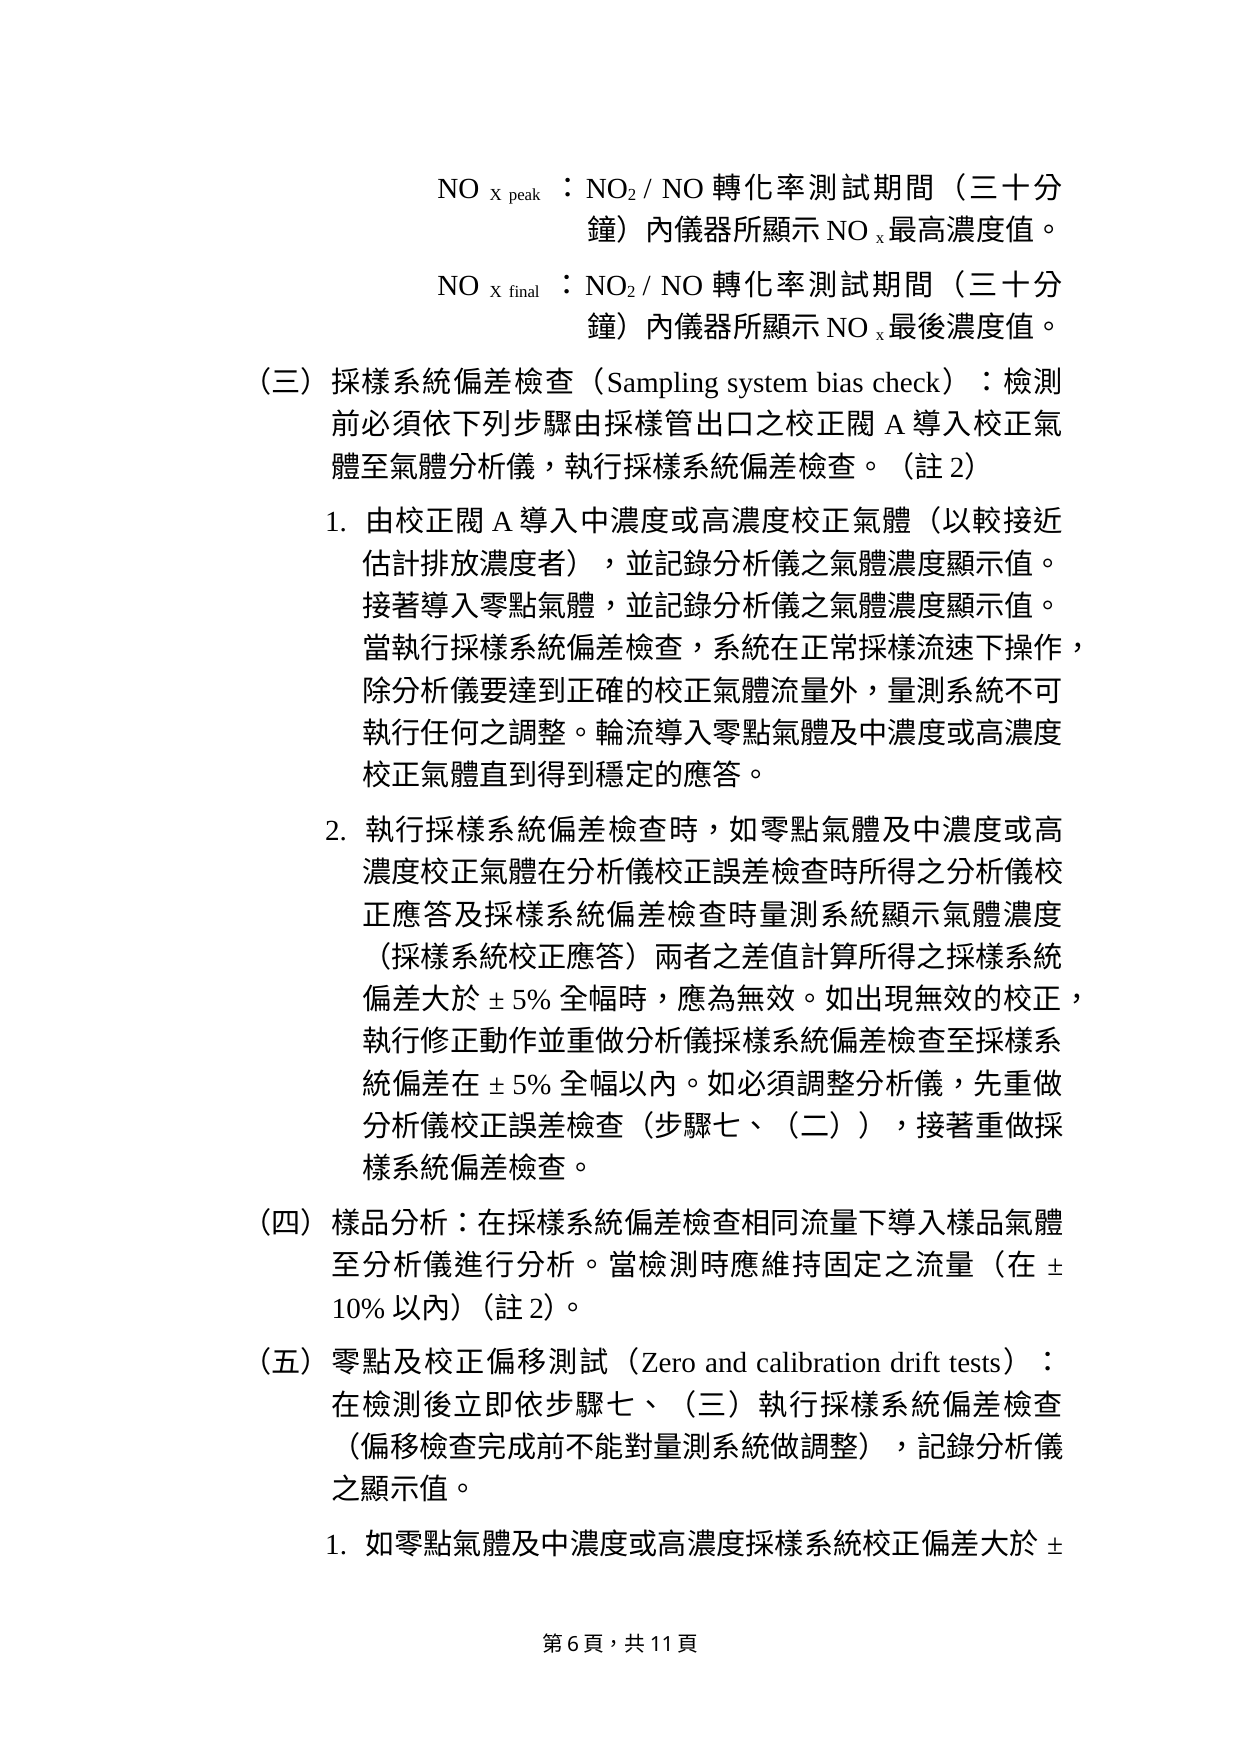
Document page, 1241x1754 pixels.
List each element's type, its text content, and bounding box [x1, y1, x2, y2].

list 零點及校正偏移測試（Zero and calibration drift tests）：在檢測後立即依步驟七、（三）執行採樣系統偏差檢查（偏移檢查完成前不能對量測系統做調整），記錄分析儀之顯示值。 [242, 1339, 1063, 1508]
text NO X peak ：NO2 / NO轉化率測試期間（三十分鐘）內儀器所顯示NO x 最高濃度值。 [437, 164, 1063, 249]
list 由校正閥A導入中濃度或高濃度校正氣體（以較接近估計排放濃度者），並記錄分析儀之氣體濃度顯示值。接著導入零點氣體，並記錄分析儀之氣體濃度顯示值。當執行採樣系統偏差檢查，系統在正常採樣流速下操作，除分析儀要達到正確的校正氣體流量外，量測系統不可執行任何之調整。輪流導入零點氣體及中濃度或高濃度校正氣體直到得到穩定的應答。 [325, 498, 1063, 794]
list 採樣系統偏差檢查（Sampling system bias check）：檢測前必須依下列步驟由採樣管出口之校正閥A導入校正氣體至氣體分析儀，執行採樣系統偏差檢查。（註2） [242, 359, 1063, 486]
list 樣品分析：在採樣系統偏差檢查相同流量下導入樣品氣體至分析儀進行分析。當檢測時應維持固定之流量（在 ± 10% 以內）（註2）。 [242, 1200, 1063, 1327]
text NO X final ：NO2 / NO轉化率測試期間（三十分鐘）內儀器所顯示NO x 最後濃度值。 [437, 262, 1063, 346]
list 如零點氣體及中濃度或高濃度採樣系統校正偏差大於 ± 5% 全幅時，檢測結果應為無效，放棄該次所測得數據。在重新檢測前重做分析儀校正誤差檢查（步驟七、（二））及採樣系統偏差檢查（步驟七、（三））。 [325, 1521, 1063, 1563]
list 執行採樣系統偏差檢查時，如零點氣體及中濃度或高濃度校正氣體在分析儀校正誤差檢查時所得之分析儀校正應答及採樣系統偏差檢查時量測系統顯示氣體濃度（採樣系統校正應答）兩者之差值計算所得之採樣系統偏差大於 ± 5% 全幅時，應為無效。如出現無效的校正，執行修正動作並重做分析儀採樣系統偏差檢查至採樣系統偏差在 ± 5% 全幅以內。如必須調整分析儀，先重做分析儀校正誤差檢查（步驟七、（二）），接著重做採樣系統偏差檢查。 [325, 807, 1063, 1187]
